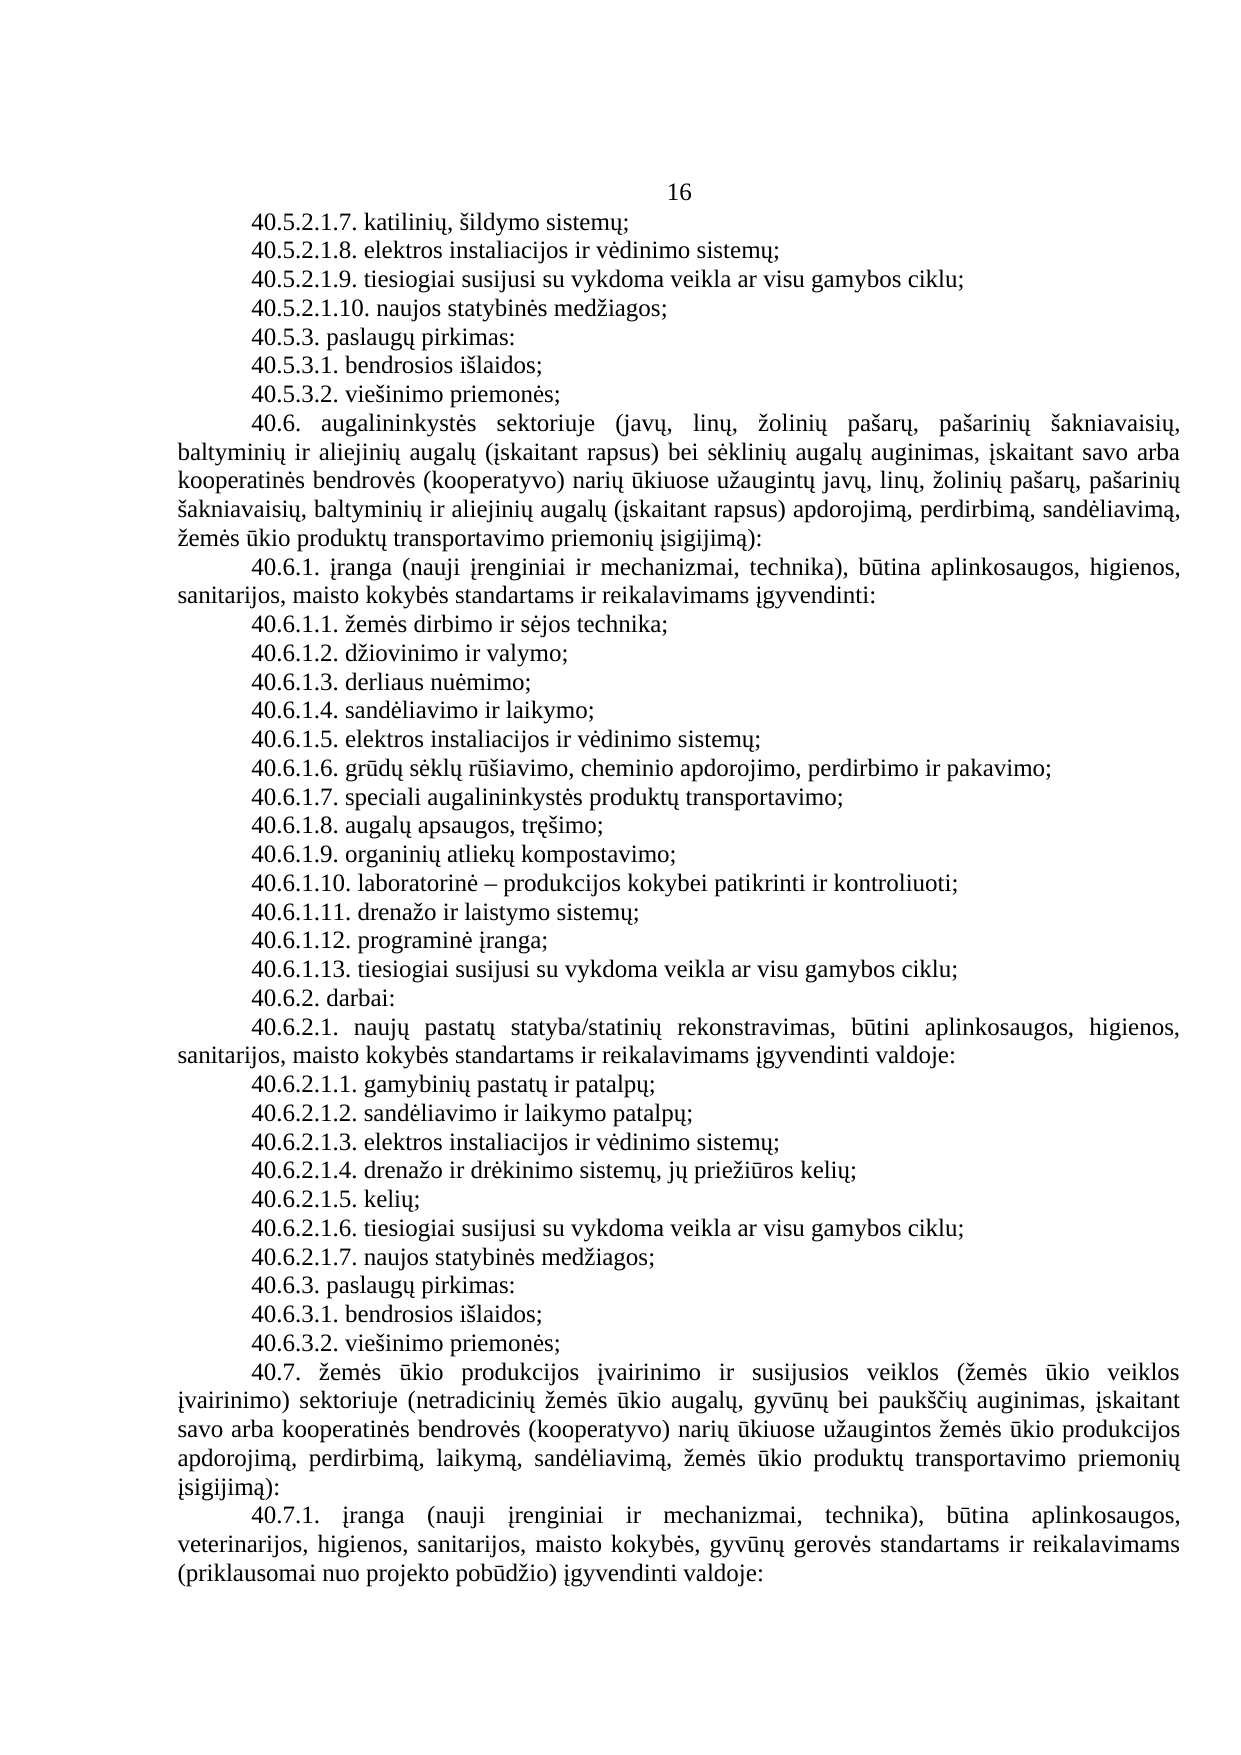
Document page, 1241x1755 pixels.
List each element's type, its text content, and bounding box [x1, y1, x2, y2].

text 40.6.1.9. organinių atliekų kompostavimo; [177, 839, 1181, 868]
text 40.6.1.6. grūdų sėklų rūšiavimo, cheminio apdorojimo, perdirbimo ir pakavimo; [177, 753, 1181, 782]
text 40.7. žemės ūkio produkcijos įvairinimo ir susijusios veiklos (žemės ūkio veiklos įvairinimo) sektoriuje (netradicinių žemės ūkio augalų, gyvūnų bei paukščių auginimas, įskaitant savo arba kooperatinės bendrovės (kooperatyvo) narių ūkiuose užaugintos žemės ūkio produkcijos apdorojimą, perdirbimą, laikymą, sandėliavimą, žemės ūkio produktų transportavimo priemonių įsigijimą): [177, 1357, 1181, 1500]
text 40.5.3.2. viešinimo priemonės; [177, 379, 1181, 408]
text 40.6.1.3. derliaus nuėmimo; [177, 667, 1181, 695]
text 40.6.1.11. drenažo ir laistymo sistemų; [177, 897, 1181, 925]
text 40.6. augalininkystės sektoriuje (javų, linų, žolinių pašarų, pašarinių šakniavaisių, baltyminių ir aliejinių augalų (įskaitant rapsus) bei sėklinių augalų auginimas, įskaitant savo arba kooperatinės bendrovės (kooperatyvo) narių ūkiuose užaugintų javų, linų, žolinių pašarų, pašarinių šakniavaisių, baltyminių ir aliejinių augalų (įskaitant rapsus) apdorojimą, perdirbimą, sandėliavimą, žemės ūkio produktų transportavimo priemonių įsigijimą): [177, 408, 1181, 552]
text 40.6.3.2. viešinimo priemonės; [177, 1328, 1181, 1357]
text 40.6.1.10. laboratorinė – produkcijos kokybei patikrinti ir kontroliuoti; [177, 868, 1181, 897]
text 40.6.1.4. sandėliavimo ir laikymo; [177, 695, 1181, 724]
text 40.6.3.1. bendrosios išlaidos; [177, 1299, 1181, 1328]
text 40.6.1.2. džiovinimo ir valymo; [177, 638, 1181, 667]
text 40.6.2.1.4. drenažo ir drėkinimo sistemų, jų priežiūros kelių; [177, 1155, 1181, 1184]
text 40.6.2.1.5. kelių; [177, 1184, 1181, 1213]
text 40.6.2.1.3. elektros instaliacijos ir vėdinimo sistemų; [177, 1127, 1181, 1155]
text 40.6.2.1.7. naujos statybinės medžiagos; [177, 1242, 1181, 1270]
text 40.6.2. darbai: [177, 983, 1181, 1012]
text 40.6.1.12. programinė įranga; [177, 925, 1181, 954]
text 40.6.3. paslaugų pirkimas: [177, 1270, 1181, 1299]
text 40.6.1. įranga (nauji įrenginiai ir mechanizmai, technika), būtina aplinkosaugos, higienos, sanitarijos, maisto kokybės standartams ir reikalavimams įgyvendinti: [177, 552, 1181, 609]
text 40.6.1.7. speciali augalininkystės produktų transportavimo; [177, 782, 1181, 810]
text 40.6.1.13. tiesiogiai susijusi su vykdoma veikla ar visu gamybos ciklu; [177, 954, 1181, 983]
text 40.6.2.1. naujų pastatų statyba/statinių rekonstravimas, būtini aplinkosaugos, higienos, sanitarijos, maisto kokybės standartams ir reikalavimams įgyvendinti valdoje: [177, 1012, 1181, 1069]
text 40.6.1.5. elektros instaliacijos ir vėdinimo sistemų; [177, 724, 1181, 753]
text 40.5.3.1. bendrosios išlaidos; [177, 350, 1181, 379]
text 40.6.2.1.1. gamybinių pastatų ir patalpų; [177, 1069, 1181, 1098]
text 40.6.1.8. augalų apsaugos, tręšimo; [177, 810, 1181, 839]
text 40.6.1.1. žemės dirbimo ir sėjos technika; [177, 609, 1181, 638]
text 40.6.2.1.2. sandėliavimo ir laikymo patalpų; [177, 1098, 1181, 1127]
text 40.6.2.1.6. tiesiogiai susijusi su vykdoma veikla ar visu gamybos ciklu; [177, 1213, 1181, 1242]
text 40.7.1. įranga (nauji įrenginiai ir mechanizmai, technika), būtina aplinkosaugos, veterinarijos, higienos, sanitarijos, maisto kokybės, gyvūnų gerovės standartams ir reikalavimams (priklausomai nuo projekto pobūdžio) įgyvendinti valdoje: [177, 1500, 1181, 1587]
text 40.5.3. paslaugų pirkimas: [177, 322, 1181, 350]
text 40.5.2.1.8. elektros instaliacijos ir vėdinimo sistemų; [177, 235, 1181, 264]
text 40.5.2.1.10. naujos statybinės medžiagos; [177, 293, 1181, 322]
text 40.5.2.1.7. katilinių, šildymo sistemų; [177, 207, 1181, 235]
text 40.5.2.1.9. tiesiogiai susijusi su vykdoma veikla ar visu gamybos ciklu; [177, 264, 1181, 293]
